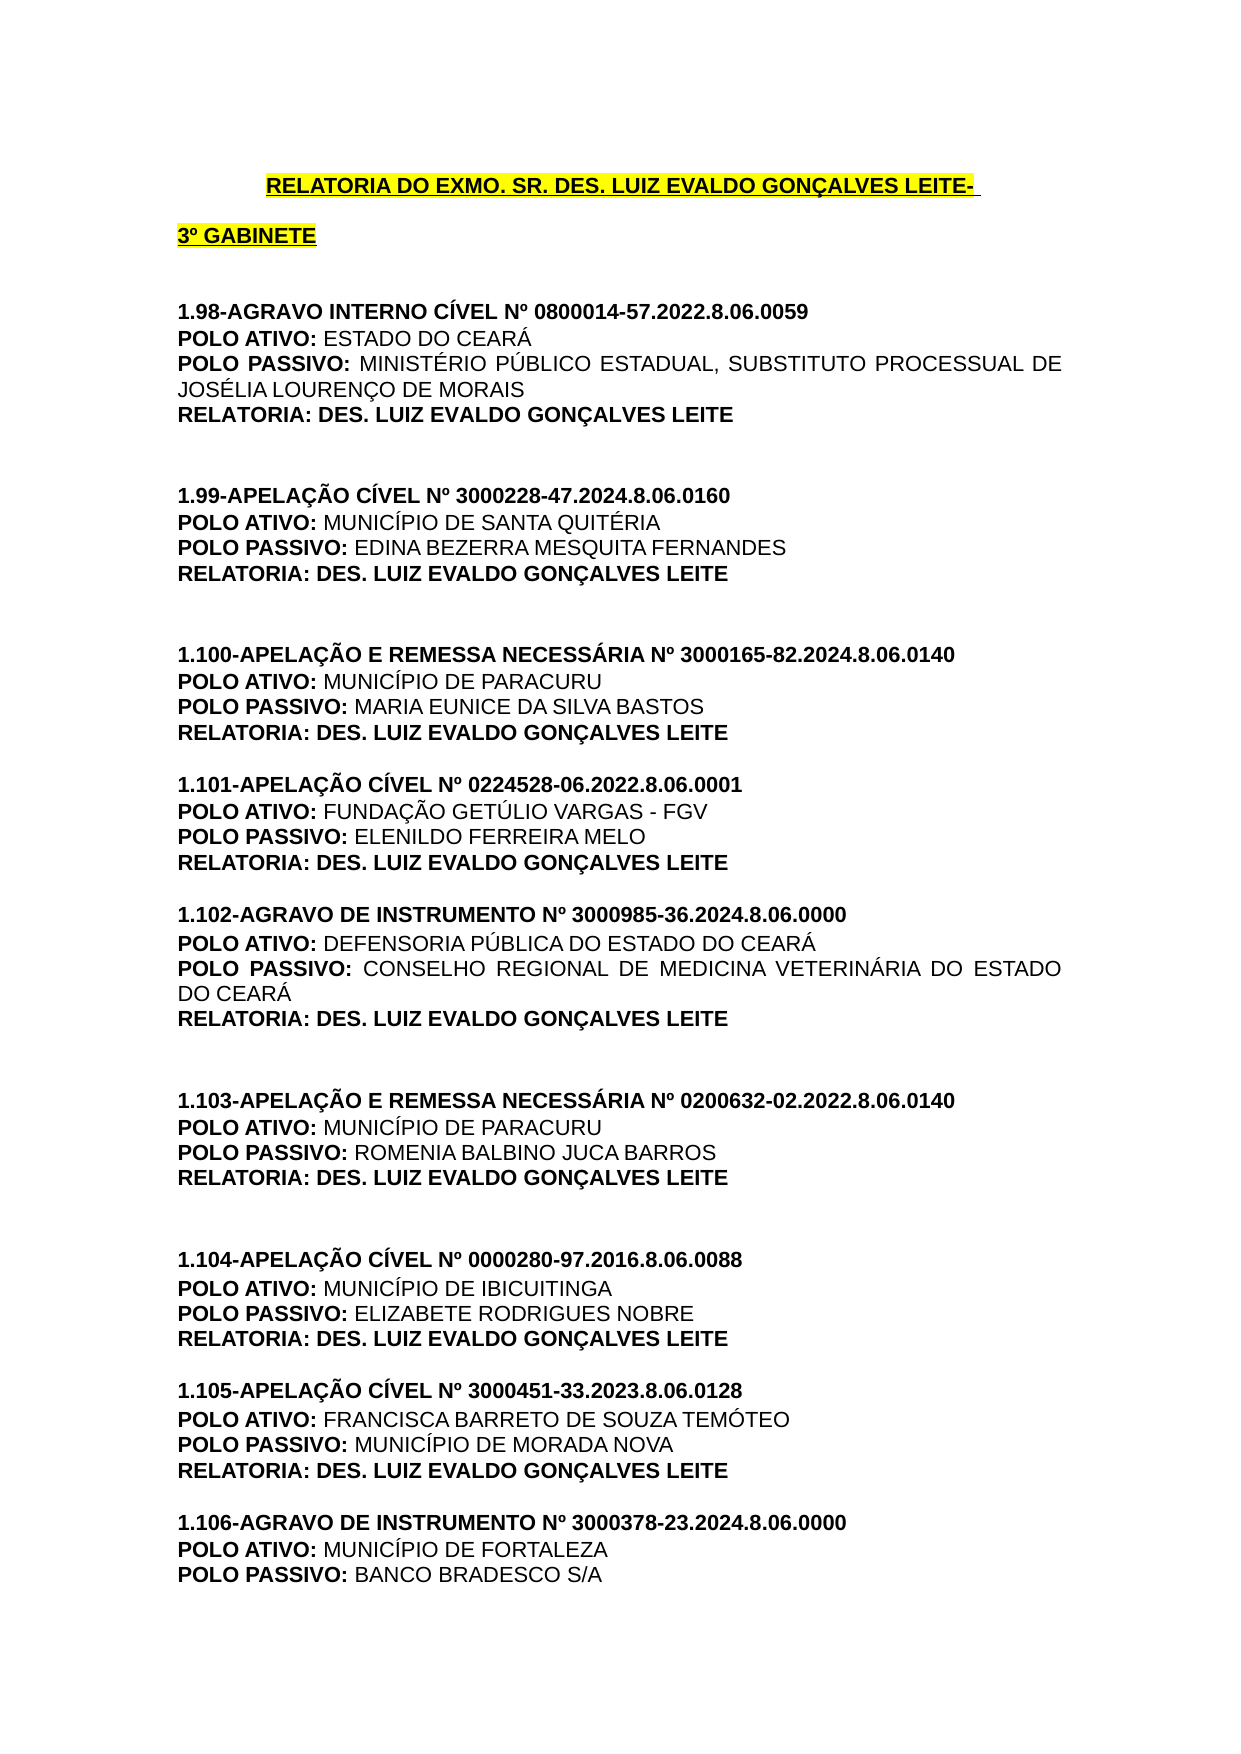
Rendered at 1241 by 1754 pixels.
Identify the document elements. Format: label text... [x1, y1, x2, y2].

text POLO ATIVO: MUNICÍPIO DE PARACURU [177, 669, 1063, 694]
text POLO ATIVO: MUNICÍPIO DE PARACURU [177, 1115, 1063, 1140]
text POLO ATIVO: FRANCISCA BARRETO DE SOUZA TEMÓTEO [177, 1407, 1063, 1432]
text 1.99-APELAÇÃO CÍVEL Nº 3000228-47.2024.8.06.0160 [177, 483, 1063, 508]
text POLO PASSIVO: BANCO BRADESCO S/A [177, 1562, 1063, 1588]
text 1.100-APELAÇÃO E REMESSA NECESSÁRIA Nº 3000165-82.2024.8.06.0140 [177, 642, 1063, 667]
text POLO PASSIVO: ELENILDO FERREIRA MELO [177, 824, 1063, 849]
text POLO ATIVO: FUNDAÇÃO GETÚLIO VARGAS - FGV [177, 799, 1063, 824]
text RELATORIA DO EXMO. SR. DES. LUIZ EVALDO GONÇALVES LEITE- [177, 173, 1063, 198]
text RELATORIA: DES. LUIZ EVALDO GONÇALVES LEITE [177, 560, 1063, 586]
text 1.104-APELAÇÃO CÍVEL Nº 0000280-97.2016.8.06.0088 [177, 1246, 1063, 1272]
text RELATORIA: DES. LUIZ EVALDO GONÇALVES LEITE [177, 1458, 1063, 1483]
text RELATORIA: DES. LUIZ EVALDO GONÇALVES LEITE [177, 1326, 1063, 1351]
text 1.105-APELAÇÃO CÍVEL Nº 3000451-33.2023.8.06.0128 [177, 1378, 1063, 1403]
text POLO PASSIVO: ELIZABETE RODRIGUES NOBRE [177, 1301, 1063, 1326]
text POLO ATIVO: MUNICÍPIO DE FORTALEZA [177, 1537, 1063, 1562]
text POLO PASSIVO: ROMENIA BALBINO JUCA BARROS [177, 1140, 1063, 1165]
text POLO ATIVO: MUNICÍPIO DE IBICUITINGA [177, 1275, 1063, 1301]
text RELATORIA: DES. LUIZ EVALDO GONÇALVES LEITE [177, 402, 1063, 427]
text RELATORIA: DES. LUIZ EVALDO GONÇALVES LEITE [177, 1006, 1063, 1032]
text RELATORIA: DES. LUIZ EVALDO GONÇALVES LEITE [177, 849, 1063, 874]
text POLO ATIVO: MUNICÍPIO DE SANTA QUITÉRIA [177, 510, 1063, 535]
text POLO PASSIVO: MARIA EUNICE DA SILVA BASTOS [177, 694, 1063, 719]
text 1.102-AGRAVO DE INSTRUMENTO Nº 3000985-36.2024.8.06.0000 [177, 902, 1063, 927]
text POLO PASSIVO: MINISTÉRIO PÚBLICO ESTADUAL, SUBSTITUTO PROCESSUAL DE JOSÉLIA LOURENÇO DE MORAIS [177, 351, 1063, 402]
text POLO ATIVO: DEFENSORIA PÚBLICA DO ESTADO DO CEARÁ [177, 931, 1063, 956]
text 1.103-APELAÇÃO E REMESSA NECESSÁRIA Nº 0200632-02.2022.8.06.0140 [177, 1087, 1063, 1113]
text RELATORIA: DES. LUIZ EVALDO GONÇALVES LEITE [177, 1165, 1063, 1190]
text POLO PASSIVO: EDINA BEZERRA MESQUITA FERNANDES [177, 535, 1063, 560]
text RELATORIA: DES. LUIZ EVALDO GONÇALVES LEITE [177, 719, 1063, 744]
text POLO PASSIVO: CONSELHO REGIONAL DE MEDICINA VETERINÁRIA DO ESTADO DO CEARÁ [177, 956, 1063, 1006]
text POLO ATIVO: ESTADO DO CEARÁ [177, 326, 1063, 351]
text 1.101-APELAÇÃO CÍVEL Nº 0224528-06.2022.8.06.0001 [177, 772, 1063, 797]
text 3º GABINETE [177, 223, 1063, 248]
text 1.98-AGRAVO INTERNO CÍVEL Nº 0800014-57.2022.8.06.0059 [177, 299, 1063, 324]
text POLO PASSIVO: MUNICÍPIO DE MORADA NOVA [177, 1432, 1063, 1458]
text 1.106-AGRAVO DE INSTRUMENTO Nº 3000378-23.2024.8.06.0000 [177, 1510, 1063, 1535]
